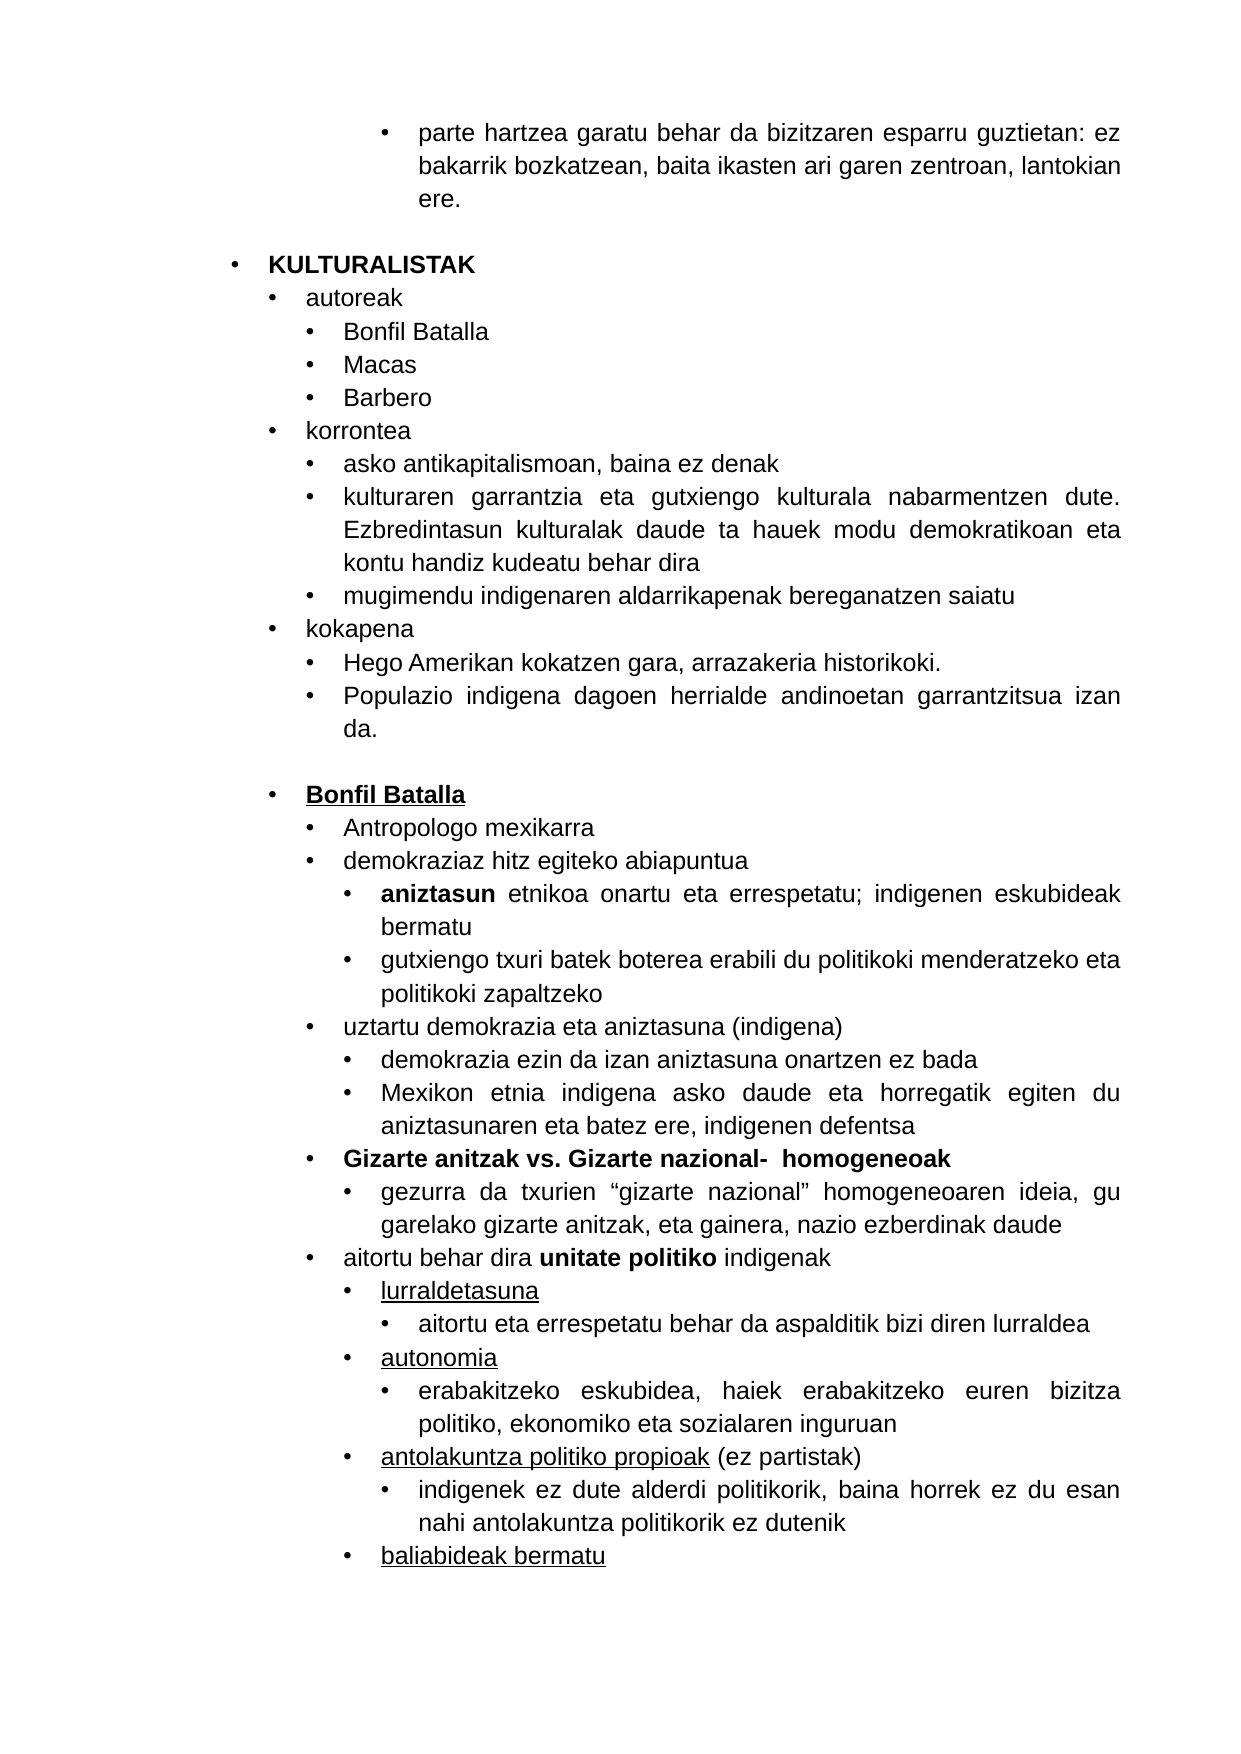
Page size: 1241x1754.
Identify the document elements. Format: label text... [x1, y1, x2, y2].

list aitortu behar dira unitate politiko indigenak [306, 1243, 1122, 1272]
list erabakitzeko eskubidea, haiek erabakitzeko euren bizitza politiko, ekonomiko eta sozialaren inguruan [381, 1376, 1122, 1438]
list korrontea [268, 416, 1122, 445]
list autoreak [268, 283, 1122, 312]
list Macas [306, 350, 1122, 378]
list parte hartzea garatu behar da bizitzaren esparru guztietan: ez bakarrik bozkatzean, baita ikasten ari garen zentroan, lantokian ere. [381, 118, 1122, 213]
list asko antikapitalismoan, baina ez denak [306, 449, 1122, 478]
list Bonfil Batalla [268, 780, 1122, 809]
list Populazio indigena dagoen herrialde andinoetan garrantzitsua izan da. [306, 681, 1122, 776]
list Bonfil Batalla [306, 317, 1122, 345]
list Antropologo mexikarra [306, 813, 1122, 842]
list uztartu demokrazia eta aniztasuna (indigena) [306, 1012, 1122, 1040]
list aitortu eta errespetatu behar da aspalditik bizi diren lurraldea [381, 1309, 1122, 1338]
list Mexikon etnia indigena asko daude eta horregatik egiten du aniztasunaren eta batez ere, indigenen defentsa [343, 1078, 1122, 1140]
list mugimendu indigenaren aldarrikapenak bereganatzen saiatu [306, 581, 1122, 610]
list demokraziaz hitz egiteko abiapuntua [306, 846, 1122, 875]
list Barbero [306, 383, 1122, 412]
list Gizarte anitzak vs. Gizarte nazional- homogeneoak [306, 1144, 1122, 1173]
list baliabideak bermatu [343, 1541, 1122, 1570]
list autonomia [343, 1343, 1122, 1371]
list indigenek ez dute alderdi politikorik, baina horrek ez du esan nahi antolakuntza politikorik ez dutenik [381, 1475, 1122, 1537]
list gezurra da txurien “gizarte nazional” homogeneoaren ideia, gu garelako gizarte anitzak, eta gainera, nazio ezberdinak daude [343, 1177, 1122, 1239]
list gutxiengo txuri batek boterea erabili du politikoki menderatzeko eta politikoki zapaltzeko [343, 945, 1122, 1007]
list kokapena [268, 614, 1122, 643]
list lurraldetasuna [343, 1276, 1122, 1305]
list kulturaren garrantzia eta gutxiengo kulturala nabarmentzen dute. Ezbredintasun kulturalak daude ta hauek modu demokratikoan eta kontu handiz kudeatu behar dira [306, 482, 1122, 577]
list Hego Amerikan kokatzen gara, arrazakeria historikoki. [306, 648, 1122, 676]
list antolakuntza politiko propioak (ez partistak) [343, 1442, 1122, 1471]
list KULTURALISTAK [231, 250, 1122, 279]
list demokrazia ezin da izan aniztasuna onartzen ez bada [343, 1045, 1122, 1073]
list aniztasun etnikoa onartu eta errespetatu; indigenen eskubideak bermatu [343, 879, 1122, 941]
